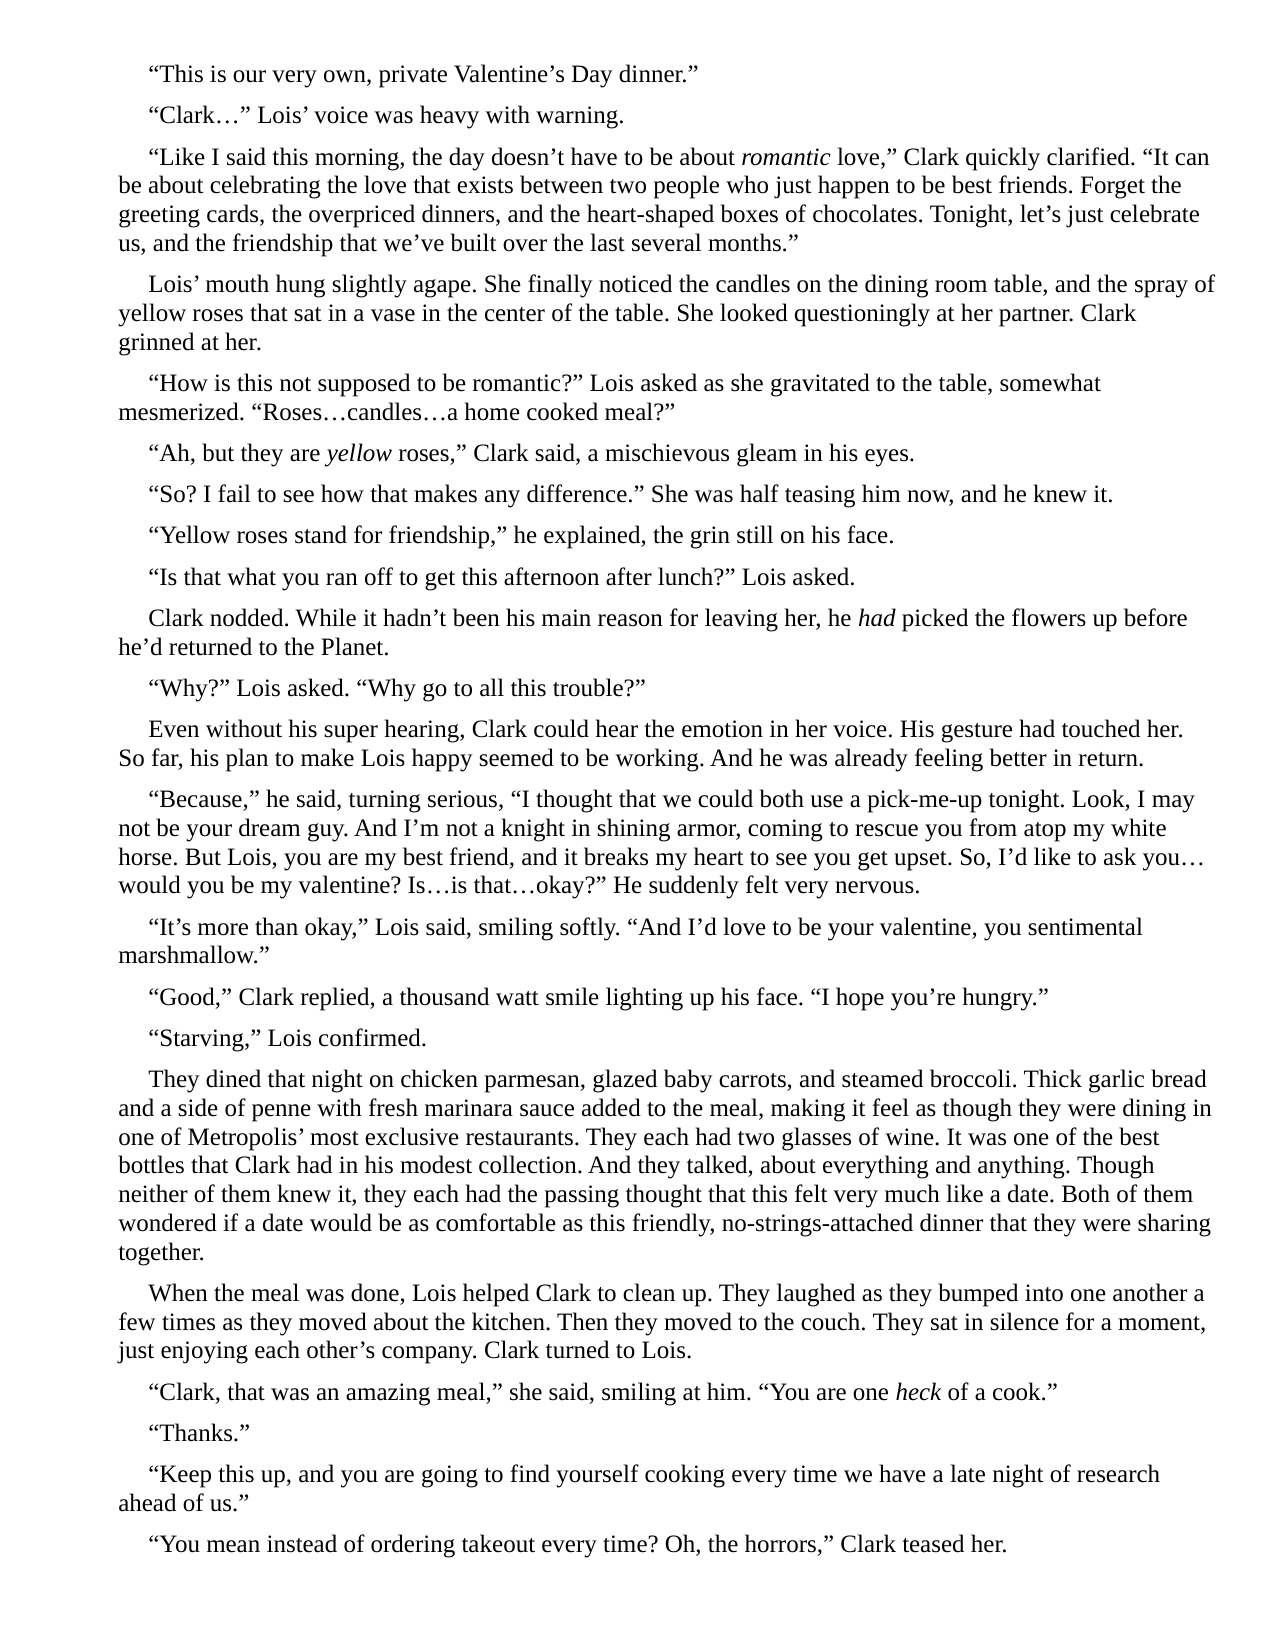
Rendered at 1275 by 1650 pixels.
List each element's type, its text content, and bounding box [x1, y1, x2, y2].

text “Clark…” Lois’ voice was heavy with warning. [118, 100, 1216, 129]
text When the meal was done, Lois helped Clark to clean up. They laughed as they bumped into one another a few times as they moved about the kitchen. Then they moved to the couch. They sat in silence for a moment, just enjoying each other’s company. Clark turned to Lois. [118, 1278, 1216, 1364]
text “Is that what you ran off to get this afternoon after lunch?” Lois asked. [118, 562, 1216, 590]
text “This is our very own, private Valentine’s Day dinner.” [118, 59, 1216, 88]
text Clark nodded. While it hadn’t been his main reason for leaving her, he had picked the flowers up before he’d returned to the Planet. [118, 603, 1216, 660]
text “Good,” Clark replied, a thousand watt smile lighting up his face. “I hope you’re hungry.” [118, 982, 1216, 1010]
text They dined that night on chicken parmesan, glazed baby carrots, and steamed broccoli. Thick garlic bread and a side of penne with fresh marinara sauce added to the meal, making it feel as though they were dining in one of Metropolis’ most exclusive restaurants. They each had two glasses of wine. It was one of the best bottles that Clark had in his modest collection. And they talked, about everything and anything. Though neither of them knew it, they each had the passing thought that this felt very much like a date. Both of them wondered if a date would be as comfortable as this friendly, no-strings-attached dinner that they were sharing together. [118, 1064, 1216, 1265]
text “Ah, but they are yellow roses,” Clark said, a mischievous gleam in his eyes. [118, 438, 1216, 467]
text “Why?” Lois asked. “Why go to all this trouble?” [118, 673, 1216, 702]
text “Clark, that was an amazing meal,” she said, smiling at him. “You are one heck of a cook.” [118, 1377, 1216, 1405]
text “How is this not supposed to be romantic?” Lois asked as she gravitated to the table, somewhat mesmerized. “Roses…candles…a home cooked meal?” [118, 368, 1216, 425]
text “It’s more than okay,” Lois said, smiling softly. “And I’d love to be your valentine, you sentimental marshmallow.” [118, 912, 1216, 969]
text “Starving,” Lois confirmed. [118, 1023, 1216, 1052]
text “Keep this up, and you are going to find yourself cooking every time we have a late night of research ahead of us.” [118, 1459, 1216, 1517]
text Lois’ mouth hung slightly agape. She finally noticed the candles on the dining room table, and the spray of yellow roses that sat in a vase in the center of the table. She looked questioningly at her partner. Clark grinned at her. [118, 269, 1216, 355]
text “You mean instead of ordering takeout every time? Oh, the horrors,” Clark teased her. [118, 1529, 1216, 1558]
text “Because,” he said, turning serious, “I thought that we could both use a pick-me-up tonight. Look, I may not be your dream guy. And I’m not a knight in shining armor, coming to rescue you from atop my white horse. But Lois, you are my best friend, and it breaks my heart to see you get upset. So, I’d like to ask you…would you be my valentine? Is…is that…okay?” He suddenly felt very nervous. [118, 784, 1216, 899]
text “So? I fail to see how that makes any difference.” She was half teasing him now, and he knew it. [118, 479, 1216, 508]
text Even without his super hearing, Clark could hear the emotion in her voice. His gesture had touched her. So far, his plan to make Lois happy seemed to be working. And he was already feeling better in return. [118, 714, 1216, 772]
text “Thanks.” [118, 1418, 1216, 1447]
text “Yellow roses stand for friendship,” he explained, the grin still on his face. [118, 520, 1216, 549]
text “Like I said this morning, the day doesn’t have to be about romantic love,” Clark quickly clarified. “It can be about celebrating the love that exists between two people who just happen to be best friends. Forget the greeting cards, the overpriced dinners, and the heart-shaped boxes of chocolates. Tonight, let’s just celebrate us, and the friendship that we’ve built over the last several months.” [118, 142, 1216, 257]
